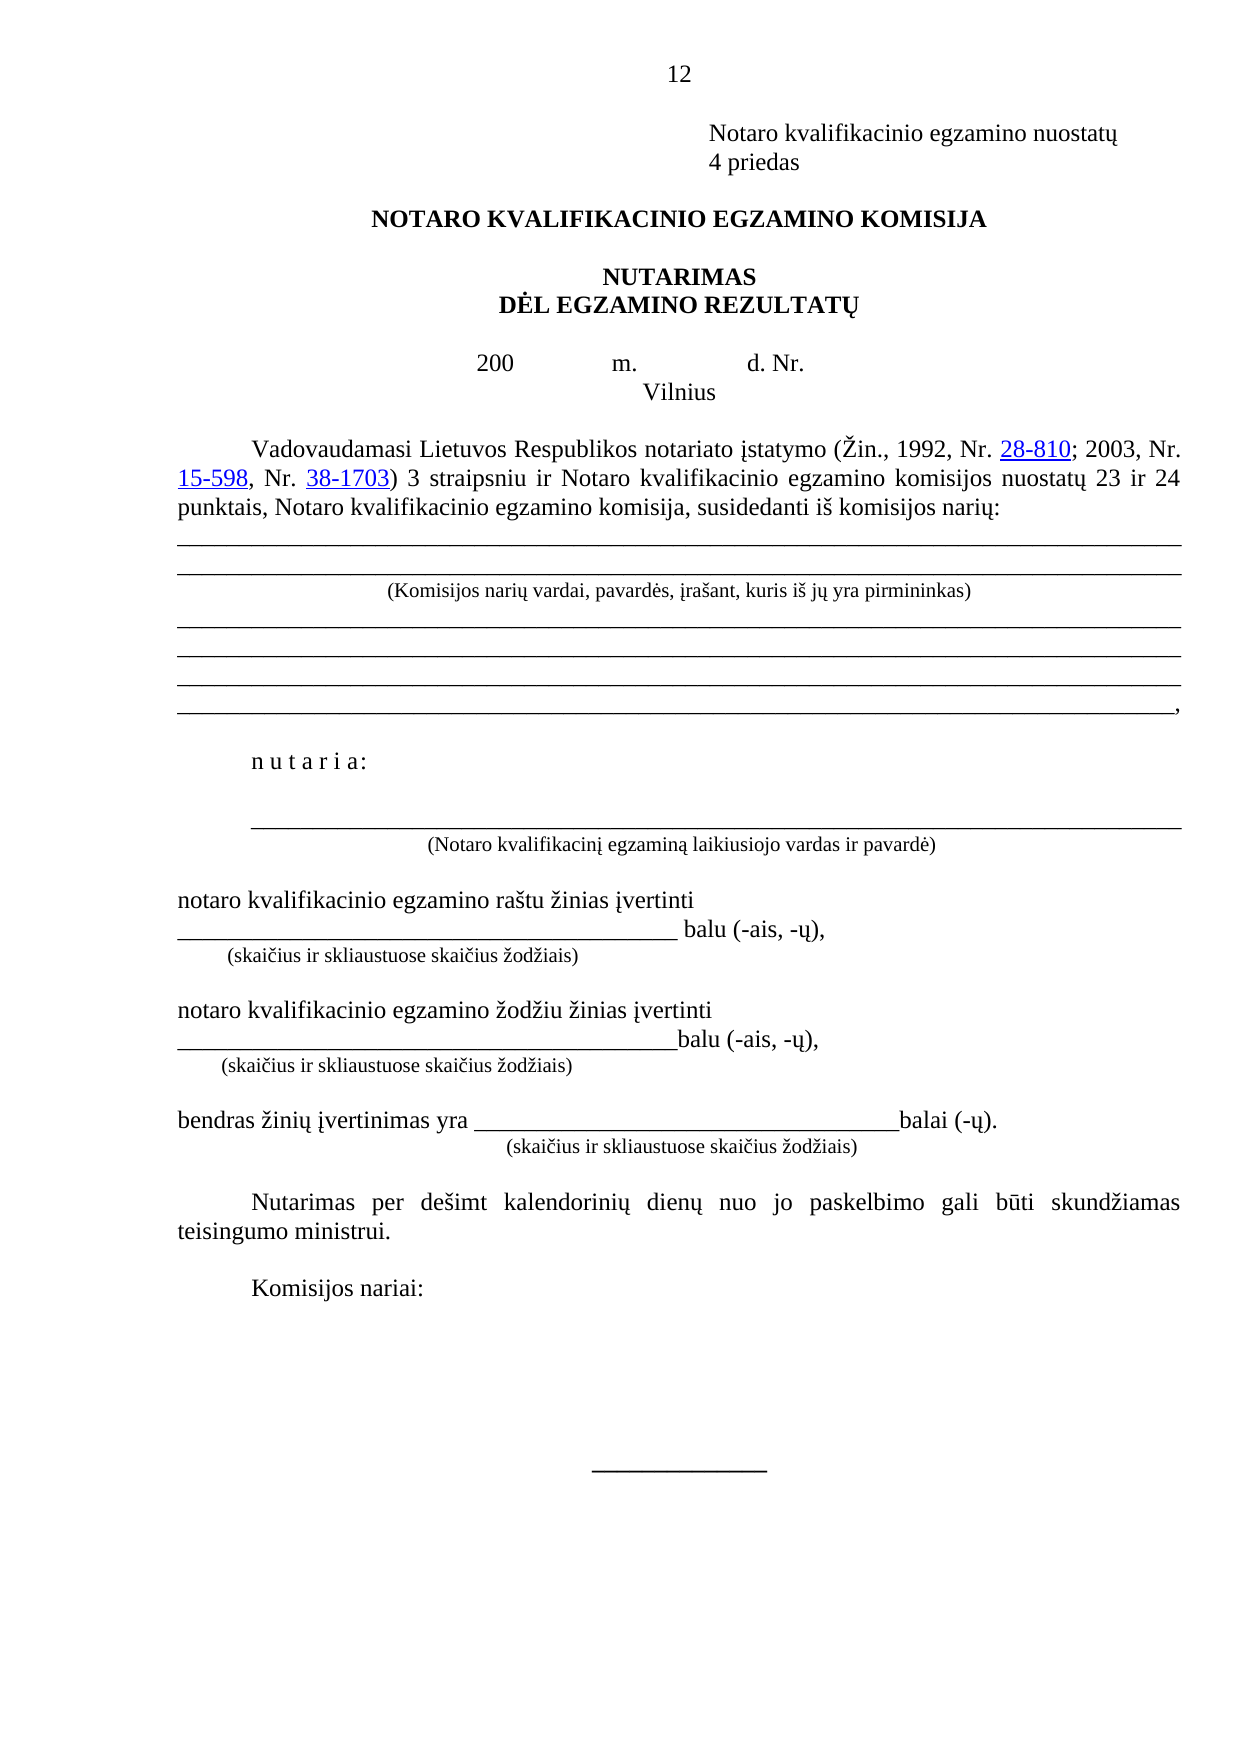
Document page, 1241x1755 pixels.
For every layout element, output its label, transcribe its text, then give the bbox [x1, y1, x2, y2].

text (skaičius ir skliaustuose skaičius žodžiais) [177, 942, 1181, 967]
text Vilnius [177, 377, 1181, 406]
text NOTARO KVALIFIKACINIO EGZAMINO KOMISIJA [177, 204, 1181, 233]
text Vadovaudamasi Lietuvos Respublikos notariato įstatymo (Žin., 1992, Nr. 28-810; 2003, Nr. 15-598, Nr. 38-1703) 3 straipsniu ir Notaro kvalifikacinio egzamino komisijos nuostatų 23 ir 24 punktais, Notaro kvalifikacinio egzamino komisija, susidedanti iš komisijos narių: [177, 434, 1181, 521]
text notaro kvalifikacinio egzamino žodžiu žinias įvertinti ________________________________________balu (-ais, -ų), [177, 995, 1181, 1053]
text Komisijos nariai: [177, 1273, 1181, 1302]
text bendras žinių įvertinimas yra __________________________________balai (-ų). [177, 1106, 1181, 1134]
text (skaičius ir skliaustuose skaičius žodžiais) [177, 1134, 1181, 1158]
text Nutarimas per dešimt kalendorinių dienų nuo jo paskelbimo gali būti skundžiamas teisingumo ministrui. [177, 1187, 1181, 1245]
text , [177, 688, 1181, 717]
text 200 m. d. Nr. [177, 348, 1181, 377]
text (skaičius ir skliaustuose skaičius žodžiais) [177, 1053, 1181, 1077]
text nutaria: [177, 746, 1181, 775]
text notaro kvalifikacinio egzamino raštu žinias įvertinti ________________________________________ balu (-ais, -ų), [177, 885, 1181, 942]
text Notaro kvalifikacinio egzamino nuostatų [709, 118, 1181, 147]
text (Notaro kvalifikacinį egzaminą laikiusiojo vardas ir pavardė) [177, 832, 1181, 856]
text DĖL EGZAMINO REZULTATŲ [177, 291, 1181, 319]
text NUTARIMAS [177, 262, 1181, 291]
text 4 priedas [177, 147, 1181, 176]
text (Komisijos narių vardai, pavardės, įrašant, kuris iš jų yra pirmininkas) [177, 578, 1181, 602]
text ______________ [177, 1446, 1181, 1475]
